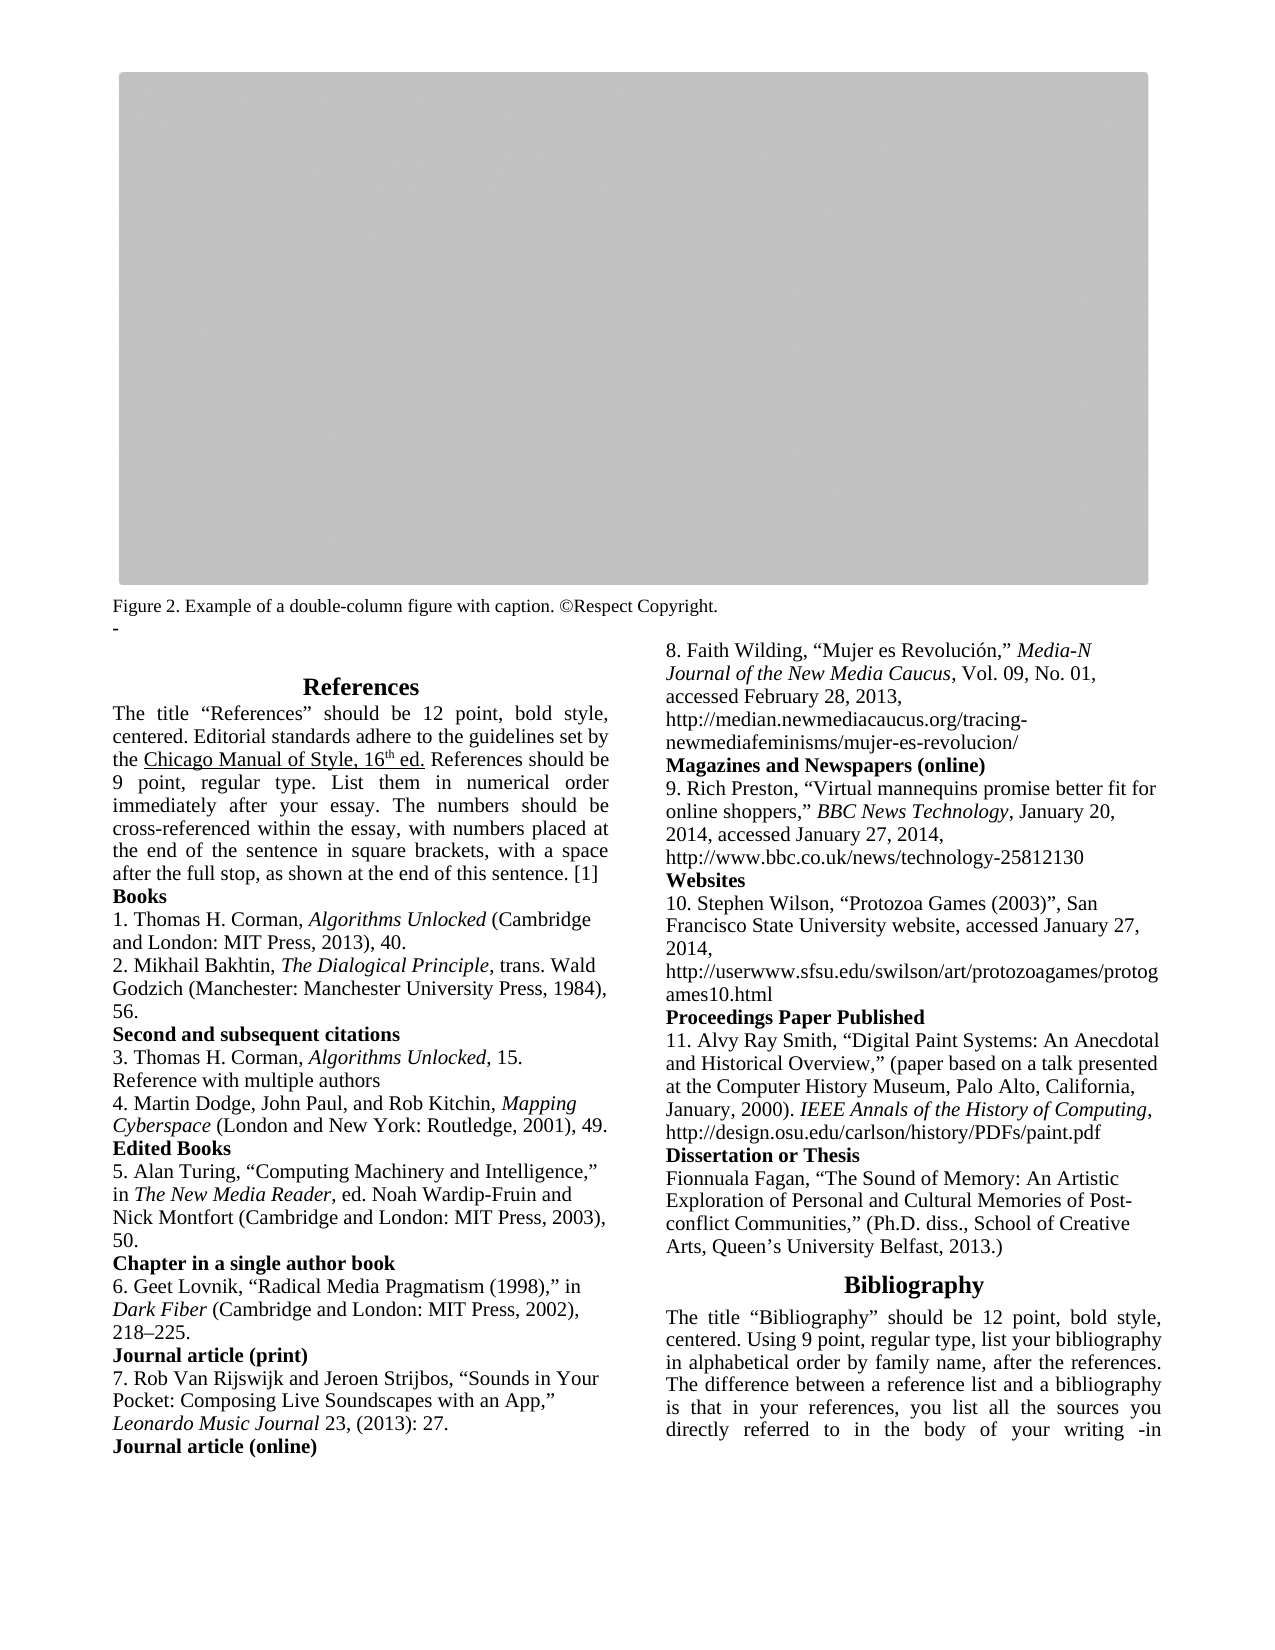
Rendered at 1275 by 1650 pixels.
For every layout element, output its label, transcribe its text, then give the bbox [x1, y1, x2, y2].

text Chapter in a single author book [112, 1252, 609, 1275]
text 4. Martin Dodge, John Paul, and Rob Kitchin, Mapping Cyberspace (London and New York: Routledge, 2001), 49. [112, 1092, 609, 1137]
text Second and subsequent citations [112, 1023, 609, 1046]
text 3. Thomas H. Corman, Algorithms Unlocked, 15. [112, 1046, 609, 1069]
subtitle References [112, 671, 609, 702]
text Journal article (online) [112, 1435, 609, 1458]
text Reference with multiple authors [112, 1069, 609, 1092]
text Websites [666, 869, 1162, 892]
text Proceedings Paper Published [666, 1006, 1162, 1029]
text Books [112, 885, 609, 908]
list Figure 2. Example of a double-column figure with caption. ©Respect Copyright. [112, 112, 1151, 617]
text The title “References” should be 12 point, bold style, centered. Editorial standards adhere to the guidelines set by the Chicago Manual of Style, 16th ed. References should be 9 point, regular type. List them in numerical order immediately after your essay. The numbers should be cross-referenced within the essay, with numbers placed at the end of the sentence in square brackets, with a space after the full stop, as shown at the end of this sentence. [1] [112, 702, 609, 885]
picture [119, 72, 1151, 585]
text Magazines and Newspapers (online) [666, 754, 1162, 777]
text Edited Books [112, 1137, 609, 1160]
text 8. Faith Wilding, “Mujer es Revolución,” Media-N Journal of the New Media Caucus, Vol. 09, No. 01, accessed February 28, 2013, http://median.newmediacaucus.org/tracing-newmediafeminisms/mujer-es-revolucion/ [666, 639, 1162, 754]
text 2. Mikhail Bakhtin, The Dialogical Principle, trans. Wald Godzich (Manchester: Manchester University Press, 1984), 56. [112, 954, 609, 1023]
text Dissertation or Thesis [666, 1144, 1162, 1167]
subtitle Bibliography [666, 1269, 1162, 1300]
text 6. Geet Lovnik, “Radical Media Pragmatism (1998),” in Dark Fiber (Cambridge and London: MIT Press, 2002), 218–225. [112, 1275, 609, 1344]
text http://www.bbc.co.uk/news/technology-25812130 [666, 846, 1162, 869]
text 5. Alan Turing, “Computing Machinery and Intelligence,” in The New Media Reader, ed. Noah Wardip-Fruin and Nick Montfort (Cambridge and London: MIT Press, 2003), 50. [112, 1160, 609, 1252]
text 1. Thomas H. Corman, Algorithms Unlocked (Cambridge and London: MIT Press, 2013), 40. [112, 908, 609, 954]
text Journal article (print) [112, 1344, 609, 1367]
text 9. Rich Preston, “Virtual mannequins promise better fit for online shoppers,” BBC News Technology, January 20, 2014, accessed January 27, 2014, [666, 777, 1162, 846]
text The title “Bibliography” should be 12 point, bold style, centered. Using 9 point, regular type, list your bibliography in alphabetical order by family name, after the references. The difference between a reference list and a bibliography is that in your references, you list all the sources you directly referred to in the body of your writing -in [666, 1306, 1162, 1441]
text Fionnuala Fagan, “The Sound of Memory: An Artistic Exploration of Personal and Cultural Memories of Post-conflict Communities,” (Ph.D. diss., School of Creative Arts, Queen’s University Belfast, 2013.) [666, 1167, 1162, 1258]
text 10. Stephen Wilson, “Protozoa Games (2003)”, San Francisco State University website, accessed January 27, 2014, http://userwww.sfsu.edu/swilson/art/protozoagames/protogames10.html [666, 892, 1162, 1006]
text http://design.osu.edu/carlson/history/PDFs/paint.pdf [666, 1121, 1162, 1144]
text 11. Alvy Ray Smith, “Digital Paint Systems: An Anecdotal and Historical Overview,” (paper based on a talk presented at the Computer History Museum, Palo Alto, California, January, 2000). IEEE Annals of the History of Computing, [666, 1029, 1162, 1121]
text 7. Rob Van Rijswijk and Jeroen Strijbos, “Sounds in Your Pocket: Composing Live Soundscapes with an App,” Leonardo Music Journal 23, (2013): 27. [112, 1367, 609, 1435]
